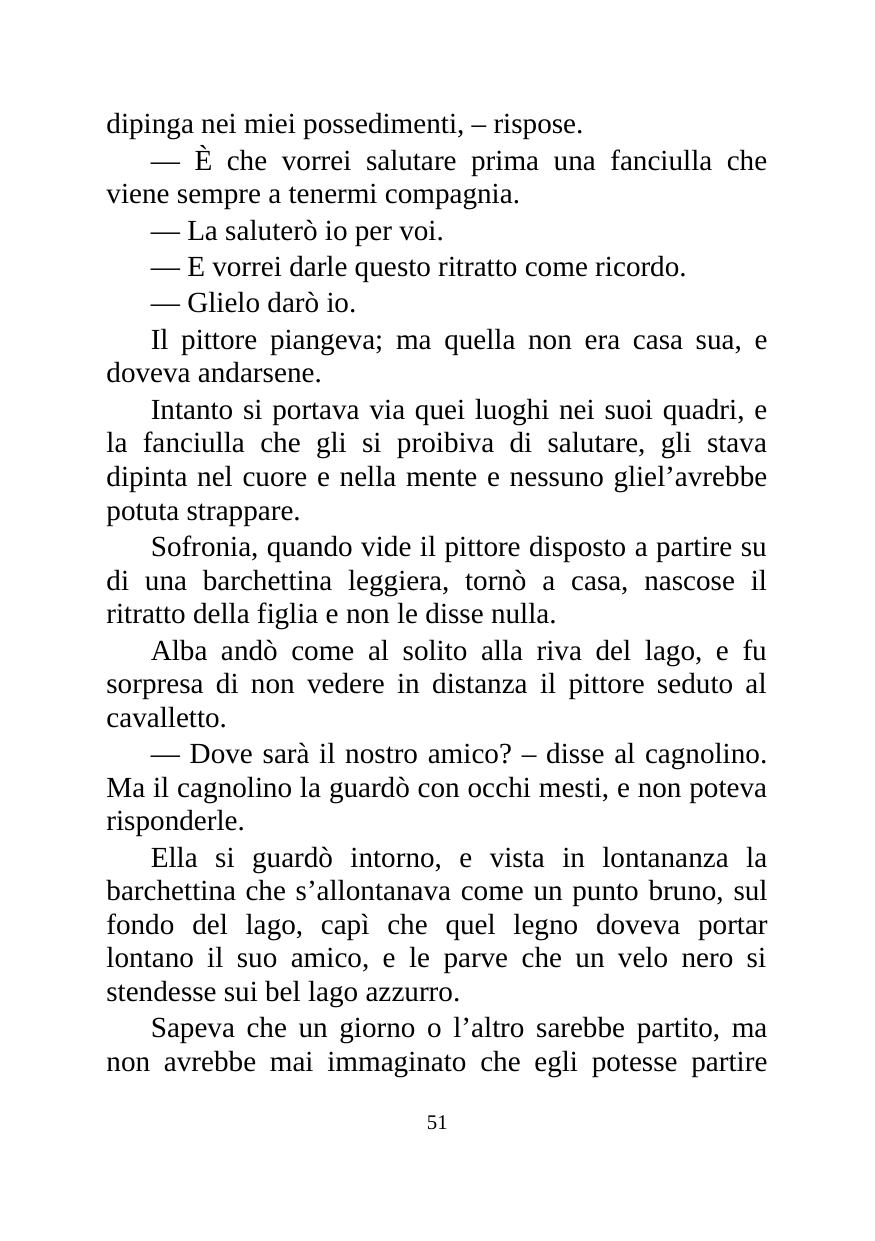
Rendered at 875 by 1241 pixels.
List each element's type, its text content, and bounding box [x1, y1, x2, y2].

text — E vorrei darle questo ritratto come ricordo. [106, 249, 768, 283]
text — Glielo darò io. [106, 286, 768, 319]
text Sofronia, quando vide il pittore disposto a partire su di una barchettina leggiera, tornò a casa, nascose il ritratto della figlia e non le disse nulla. [106, 529, 768, 630]
text Sapeva che un giorno o l’altro sarebbe partito, ma non avrebbe mai immaginato che egli potesse partire [106, 1010, 768, 1077]
text Il pittore piangeva; ma quella non era casa sua, e doveva andarsene. [106, 322, 768, 389]
text dipinga nei miei possedimenti, – rispose. [106, 106, 768, 140]
text — È che vorrei salutare prima una fanciulla che viene sempre a tenermi compagnia. [106, 143, 768, 210]
text Alba andò come al solito alla riva del lago, e fu sorpresa di non vedere in distanza il pittore seduto al cavalletto. [106, 633, 768, 733]
text — Dove sarà il nostro amico? – disse al cagnolino. Ma il cagnolino la guardò con occhi mesti, e non poteva risponderle. [106, 736, 768, 837]
text Intanto si portava via quei luoghi nei suoi quadri, e la fanciulla che gli si proibiva di salutare, gli stava dipinta nel cuore e nella mente e nessuno gliel’avrebbe potuta strappare. [106, 392, 768, 526]
text Ella si guardò intorno, e vista in lontananza la barchettina che s’allontanava come un punto bruno, sul fondo del lago, capì che quel legno doveva portar lontano il suo amico, e le parve che un velo nero si stendesse sui bel lago azzurro. [106, 840, 768, 1007]
text — La saluterò io per voi. [106, 213, 768, 246]
